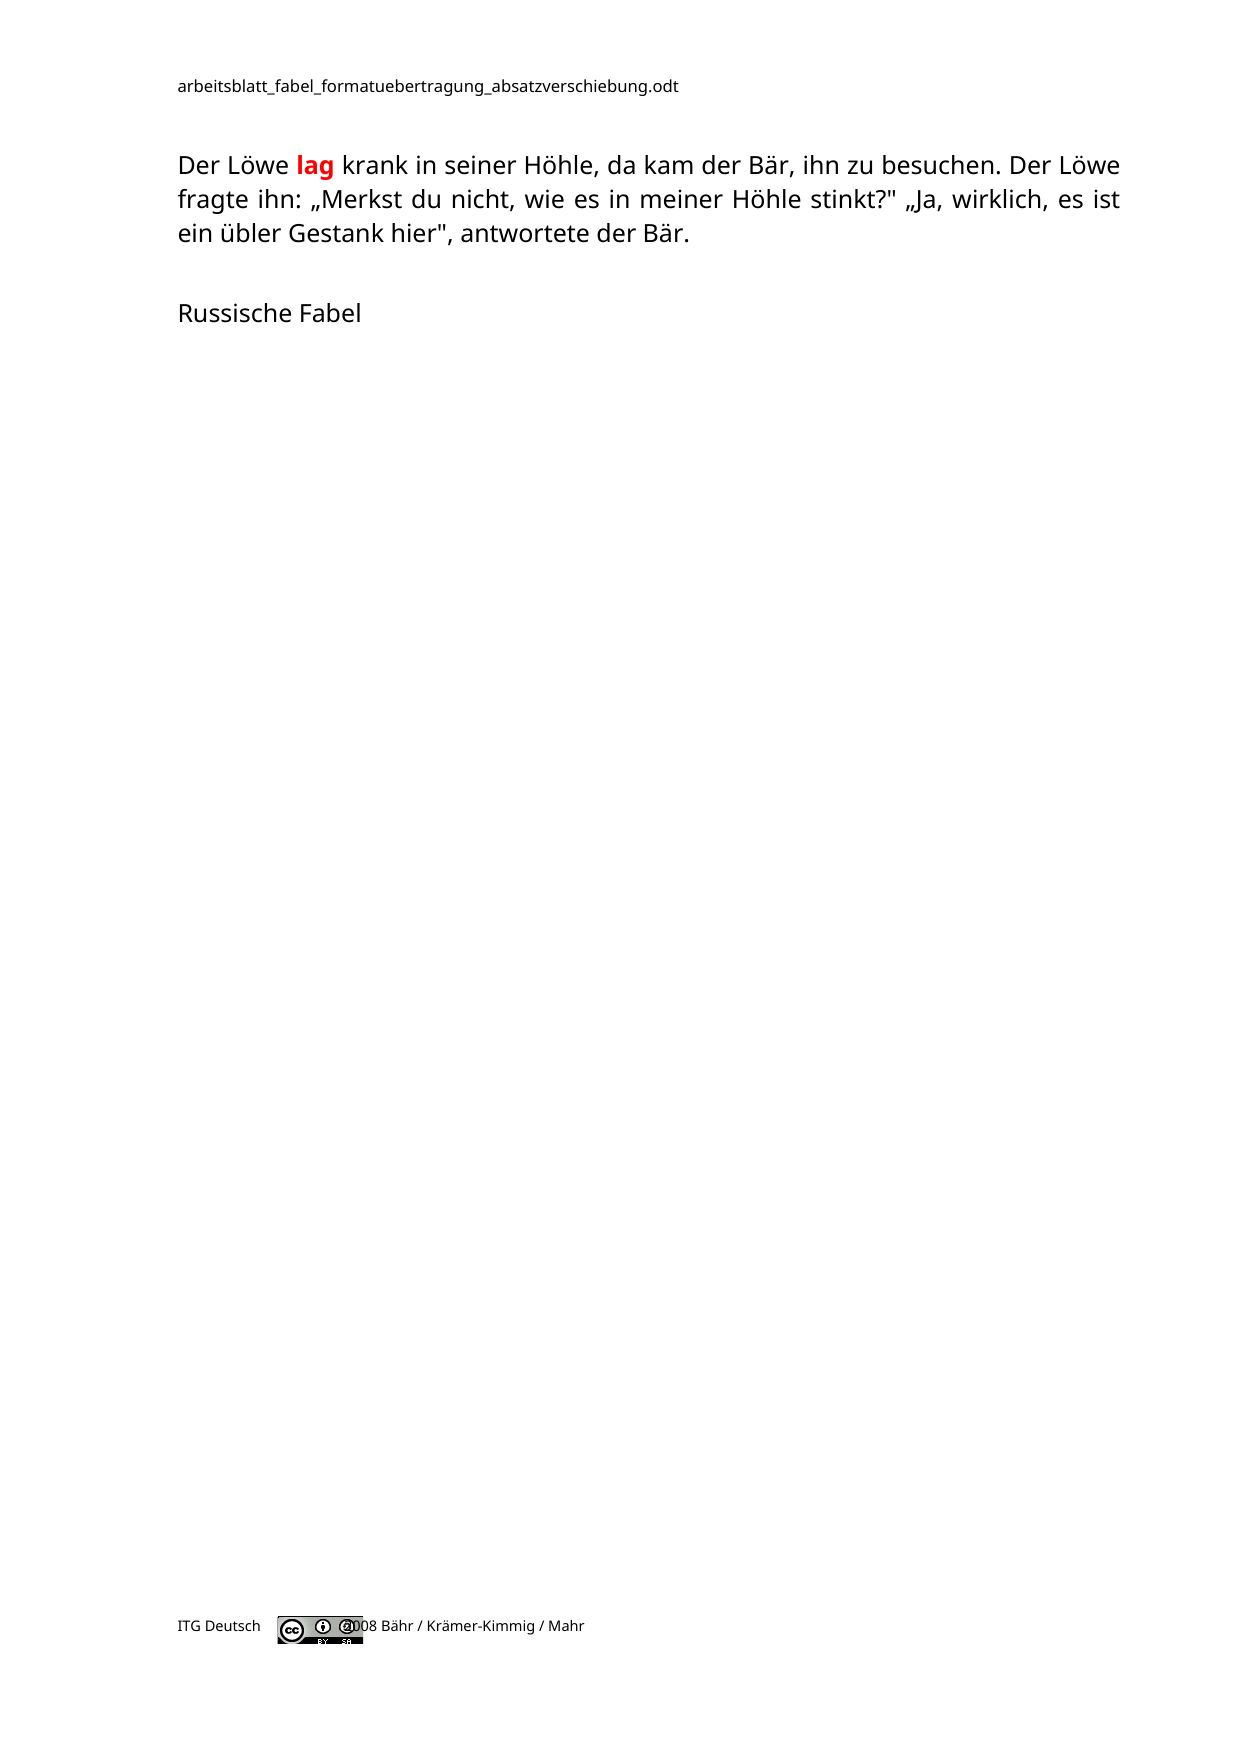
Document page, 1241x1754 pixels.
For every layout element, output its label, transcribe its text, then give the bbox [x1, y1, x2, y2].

picture [277, 1616, 364, 1645]
text Der Löwe lag krank in seiner Höhle, da kam der Bär, ihn zu besuchen. Der Löwe fragte ihn: „Merkst du nicht, wie es in meiner Höhle stinkt?" „Ja, wirklich, es ist ein übler Gestank hier", antwortete der Bär. [177, 148, 1122, 250]
text Russische Fabel [177, 296, 1122, 330]
